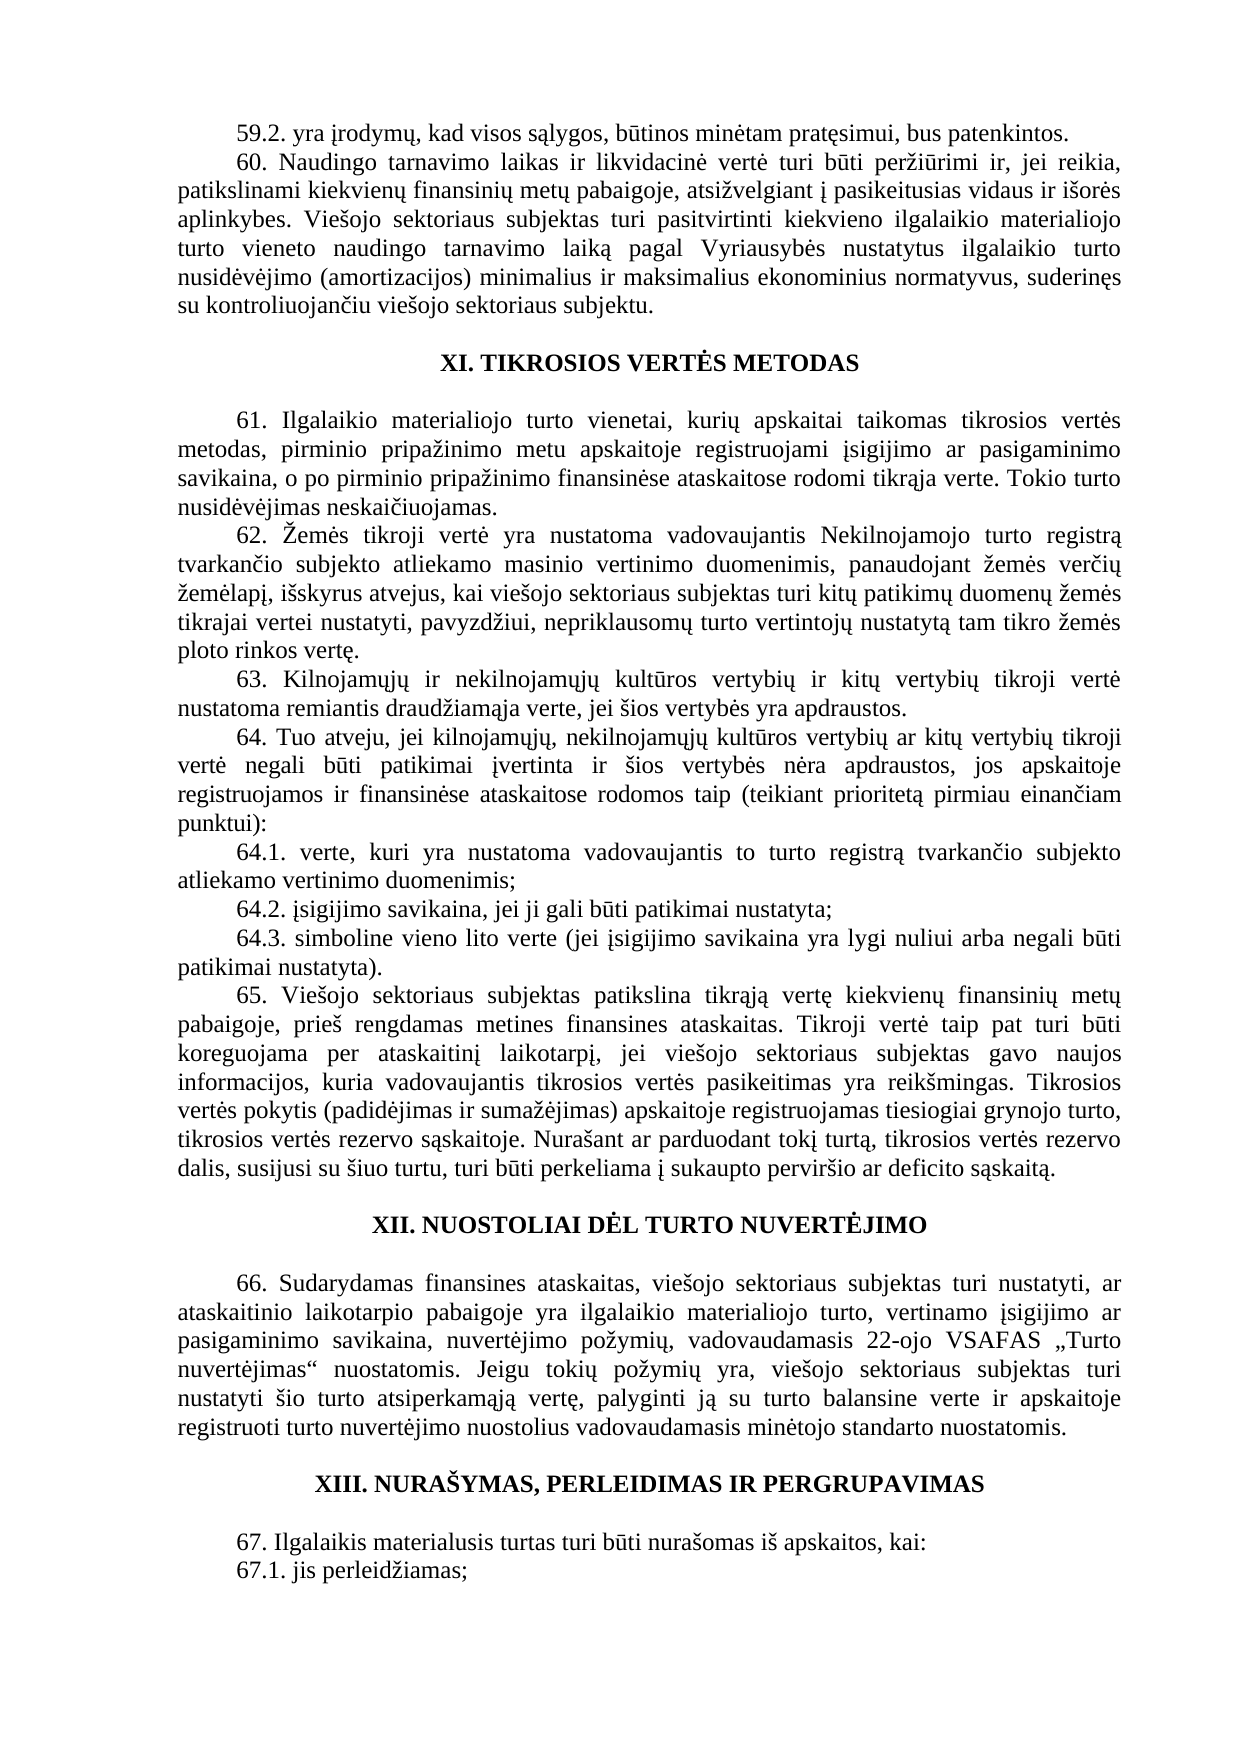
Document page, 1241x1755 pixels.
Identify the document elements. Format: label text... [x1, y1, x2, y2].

text XII. NUOSTOLIAI DĖL TURTO NUVERTĖJIMO [177, 1211, 1122, 1239]
text 65. Viešojo sektoriaus subjektas patikslina tikrąją vertę kiekvienų finansinių metų pabaigoje, prieš rengdamas metines finansines ataskaitas. Tikroji vertė taip pat turi būti koreguojama per ataskaitinį laikotarpį, jei viešojo sektoriaus subjektas gavo naujos informacijos, kuria vadovaujantis tikrosios vertės pasikeitimas yra reikšmingas. Tikrosios vertės pokytis (padidėjimas ir sumažėjimas) apskaitoje registruojamas tiesiogiai grynojo turto, tikrosios vertės rezervo sąskaitoje. Nurašant ar parduodant tokį turtą, tikrosios vertės rezervo dalis, susijusi su šiuo turtu, turi būti perkeliama į sukaupto perviršio ar deficito sąskaitą. [177, 981, 1122, 1182]
text 64.3. simboline vieno lito verte (jei įsigijimo savikaina yra lygi nuliui arba negali būti patikimai nustatyta). [177, 923, 1122, 981]
text 67. Ilgalaikis materialusis turtas turi būti nurašomas iš apskaitos, kai: [177, 1527, 1122, 1556]
text 62. Žemės tikroji vertė yra nustatoma vadovaujantis Nekilnojamojo turto registrą tvarkančio subjekto atliekamo masinio vertinimo duomenimis, panaudojant žemės verčių žemėlapį, išskyrus atvejus, kai viešojo sektoriaus subjektas turi kitų patikimų duomenų žemės tikrajai vertei nustatyti, pavyzdžiui, nepriklausomų turto vertintojų nustatytą tam tikro žemės ploto rinkos vertę. [177, 521, 1122, 664]
text 67.1. jis perleidžiamas; [177, 1556, 1122, 1584]
text 64.2. įsigijimo savikaina, jei ji gali būti patikimai nustatyta; [177, 894, 1122, 923]
text XIII. NURAŠYMAS, PERLEIDIMAS IR PERGRUPAVIMAS [177, 1469, 1122, 1498]
text 64.1. verte, kuri yra nustatoma vadovaujantis to turto registrą tvarkančio subjekto atliekamo vertinimo duomenimis; [177, 837, 1122, 894]
text 59.2. yra įrodymų, kad visos sąlygos, būtinos minėtam pratęsimui, bus patenkintos. [177, 118, 1122, 147]
text XI. TIKROSIOS VERTĖS METODAS [177, 348, 1122, 377]
text 64. Tuo atveju, jei kilnojamųjų, nekilnojamųjų kultūros vertybių ar kitų vertybių tikroji vertė negali būti patikimai įvertinta ir šios vertybės nėra apdraustos, jos apskaitoje registruojamos ir finansinėse ataskaitose rodomos taip (teikiant prioritetą pirmiau einančiam punktui): [177, 722, 1122, 837]
text 66. Sudarydamas finansines ataskaitas, viešojo sektoriaus subjektas turi nustatyti, ar ataskaitinio laikotarpio pabaigoje yra ilgalaikio materialiojo turto, vertinamo įsigijimo ar pasigaminimo savikaina, nuvertėjimo požymių, vadovaudamasis 22-ojo VSAFAS „Turto nuvertėjimas“ nuostatomis. Jeigu tokių požymių yra, viešojo sektoriaus subjektas turi nustatyti šio turto atsiperkamąją vertę, palyginti ją su turto balansine verte ir apskaitoje registruoti turto nuvertėjimo nuostolius vadovaudamasis minėtojo standarto nuostatomis. [177, 1268, 1122, 1441]
text 63. Kilnojamųjų ir nekilnojamųjų kultūros vertybių ir kitų vertybių tikroji vertė nustatoma remiantis draudžiamąja verte, jei šios vertybės yra apdraustos. [177, 664, 1122, 722]
text 61. Ilgalaikio materialiojo turto vienetai, kurių apskaitai taikomas tikrosios vertės metodas, pirminio pripažinimo metu apskaitoje registruojami įsigijimo ar pasigaminimo savikaina, o po pirminio pripažinimo finansinėse ataskaitose rodomi tikrąja verte. Tokio turto nusidėvėjimas neskaičiuojamas. [177, 406, 1122, 521]
text 60. Naudingo tarnavimo laikas ir likvidacinė vertė turi būti peržiūrimi ir, jei reikia, patikslinami kiekvienų finansinių metų pabaigoje, atsižvelgiant į pasikeitusias vidaus ir išorės aplinkybes. Viešojo sektoriaus subjektas turi pasitvirtinti kiekvieno ilgalaikio materialiojo turto vieneto naudingo tarnavimo laiką pagal Vyriausybės nustatytus ilgalaikio turto nusidėvėjimo (amortizacijos) minimalius ir maksimalius ekonominius normatyvus, suderinęs su kontroliuojančiu viešojo sektoriaus subjektu. [177, 147, 1122, 319]
